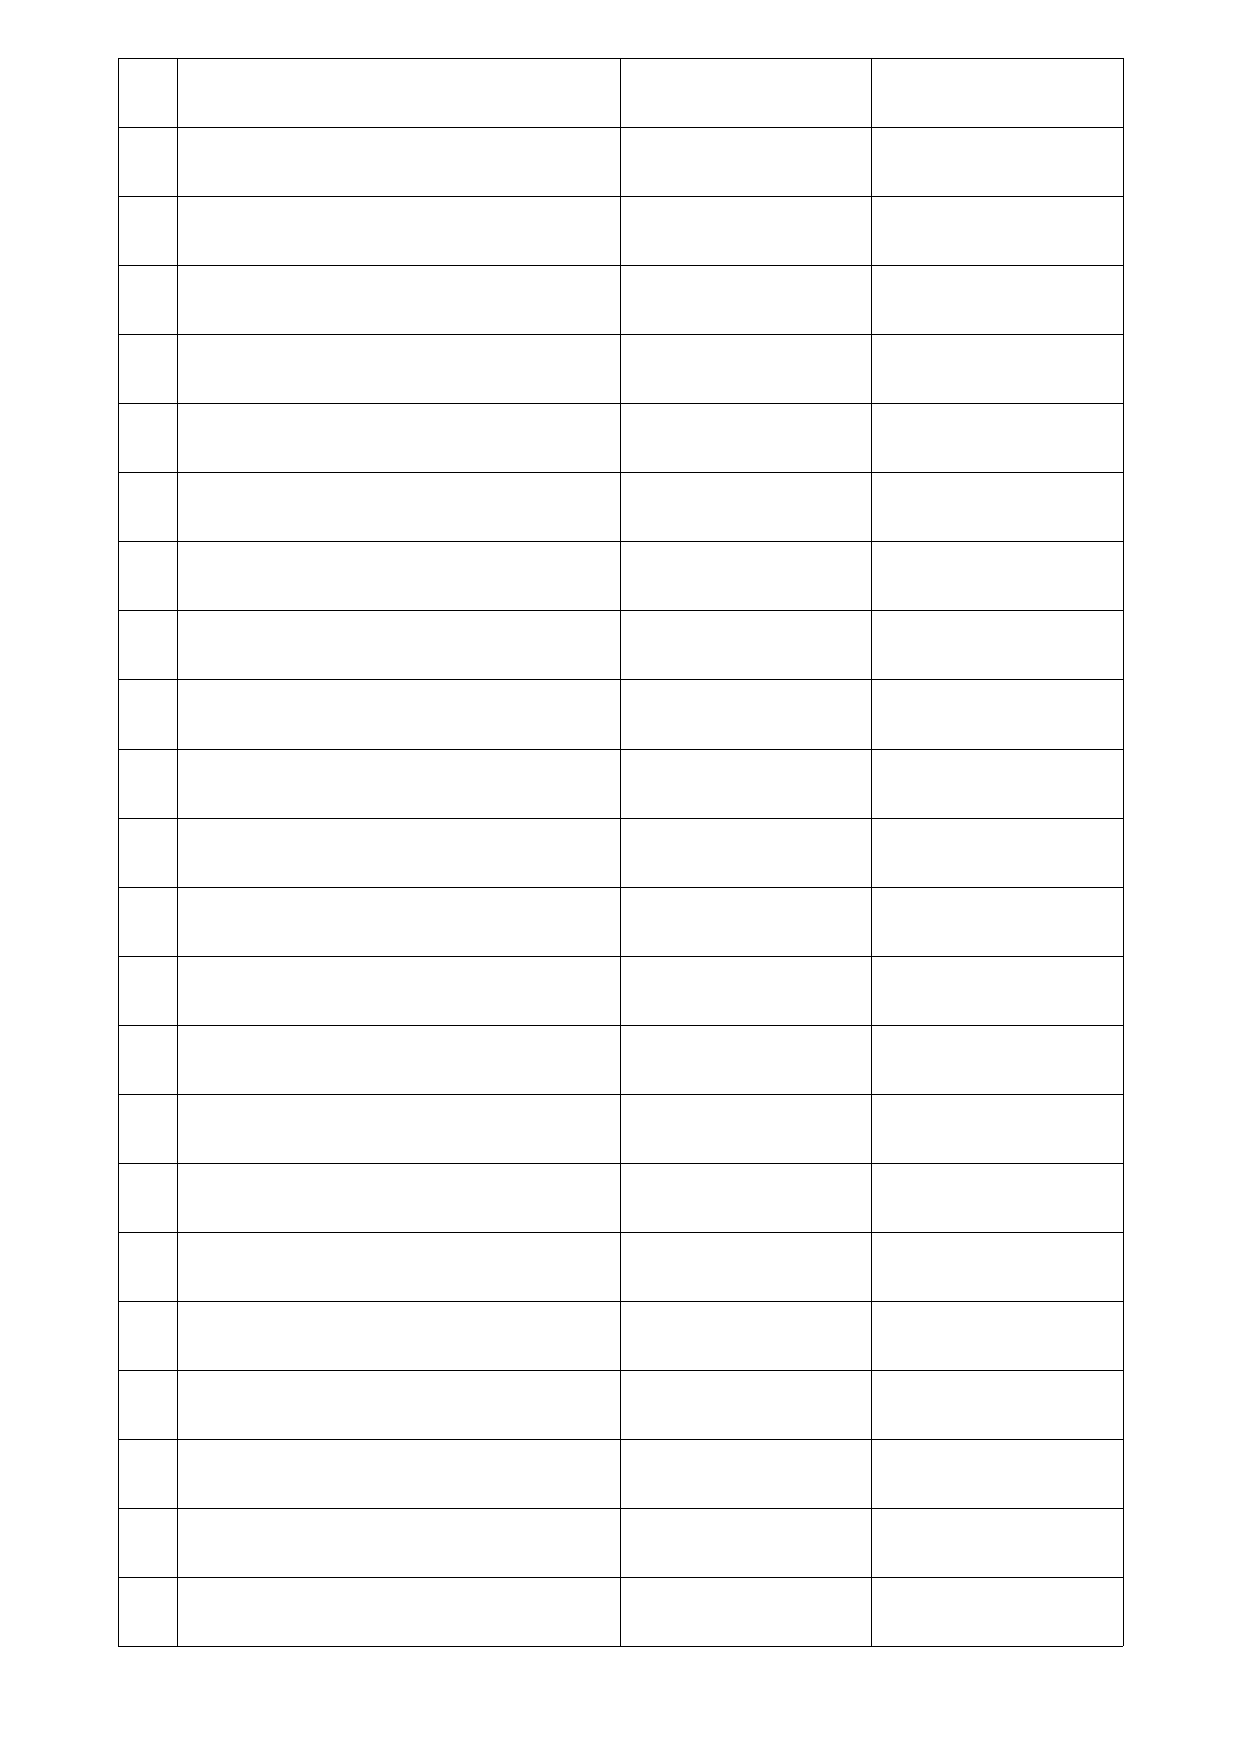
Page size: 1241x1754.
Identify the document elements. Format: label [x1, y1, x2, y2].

table_cell [178, 1095, 620, 1163]
table_cell [178, 819, 620, 887]
table_cell [621, 473, 871, 541]
table_cell [178, 1509, 620, 1577]
table_cell [178, 197, 620, 265]
table_cell [119, 1302, 177, 1370]
table_cell [119, 611, 177, 679]
table_cell [178, 611, 620, 679]
table_cell [178, 59, 620, 127]
table_cell [119, 1026, 177, 1094]
table_cell [872, 473, 1123, 541]
table_cell [119, 1440, 177, 1508]
table_cell [872, 1509, 1123, 1577]
table_cell [178, 1026, 620, 1094]
table_cell [119, 819, 177, 887]
table_cell [872, 1026, 1123, 1094]
table_cell [119, 197, 177, 265]
table_cell [621, 957, 871, 1025]
table_cell [119, 1095, 177, 1163]
table_cell [872, 1302, 1123, 1370]
table_cell [872, 266, 1123, 334]
table_cell [621, 1164, 871, 1232]
table_cell [178, 750, 620, 817]
table_cell [872, 1233, 1123, 1301]
table_cell [621, 750, 871, 817]
table_cell [178, 335, 620, 403]
table_cell [872, 680, 1123, 748]
table_cell [872, 888, 1123, 956]
table_cell [872, 1371, 1123, 1439]
table_cell [178, 1302, 620, 1370]
table_cell [119, 404, 177, 472]
table_cell [119, 888, 177, 956]
table_cell [621, 1509, 871, 1577]
table_cell [872, 128, 1123, 196]
table_cell [621, 611, 871, 679]
table_cell [178, 888, 620, 956]
table_cell [119, 542, 177, 610]
table_cell [872, 542, 1123, 610]
table_cell [872, 59, 1123, 127]
table_cell [621, 1026, 871, 1094]
table_cell [119, 266, 177, 334]
table_cell [178, 1233, 620, 1301]
table_cell [621, 542, 871, 610]
table_cell [872, 750, 1123, 817]
table_cell [119, 128, 177, 196]
table_cell [621, 197, 871, 265]
table_cell [119, 680, 177, 748]
table_cell [872, 1164, 1123, 1232]
table_cell [872, 335, 1123, 403]
table_cell [621, 1371, 871, 1439]
table_cell [119, 1509, 177, 1577]
table_cell [621, 404, 871, 472]
table_cell [621, 680, 871, 748]
table_cell [119, 957, 177, 1025]
table_cell [621, 888, 871, 956]
table_cell [872, 957, 1123, 1025]
table_cell [621, 1095, 871, 1163]
table_cell [178, 957, 620, 1025]
table_cell [119, 1233, 177, 1301]
table_cell [621, 128, 871, 196]
table_cell [621, 59, 871, 127]
table_cell [119, 1578, 177, 1646]
table_cell [178, 1164, 620, 1232]
table_cell [872, 1440, 1123, 1508]
table_cell [178, 680, 620, 748]
table_cell [178, 1440, 620, 1508]
table_cell [621, 1302, 871, 1370]
table_cell [621, 266, 871, 334]
table_cell [178, 1578, 620, 1646]
table_cell [621, 1233, 871, 1301]
table_cell [872, 1095, 1123, 1163]
table_cell [178, 1371, 620, 1439]
table_cell [178, 266, 620, 334]
table_cell [178, 404, 620, 472]
table_cell [119, 59, 177, 127]
table_cell [178, 542, 620, 610]
table_cell [872, 404, 1123, 472]
table_cell [119, 335, 177, 403]
table_cell [621, 335, 871, 403]
table_cell [872, 197, 1123, 265]
table_cell [119, 1371, 177, 1439]
table_cell [621, 819, 871, 887]
table_cell [119, 473, 177, 541]
table_cell [178, 128, 620, 196]
table_cell [872, 611, 1123, 679]
table_cell [119, 1164, 177, 1232]
table_cell [872, 1578, 1123, 1646]
table_cell [119, 750, 177, 817]
table_cell [621, 1440, 871, 1508]
table_cell [178, 473, 620, 541]
table_cell [872, 819, 1123, 887]
table_cell [621, 1578, 871, 1646]
